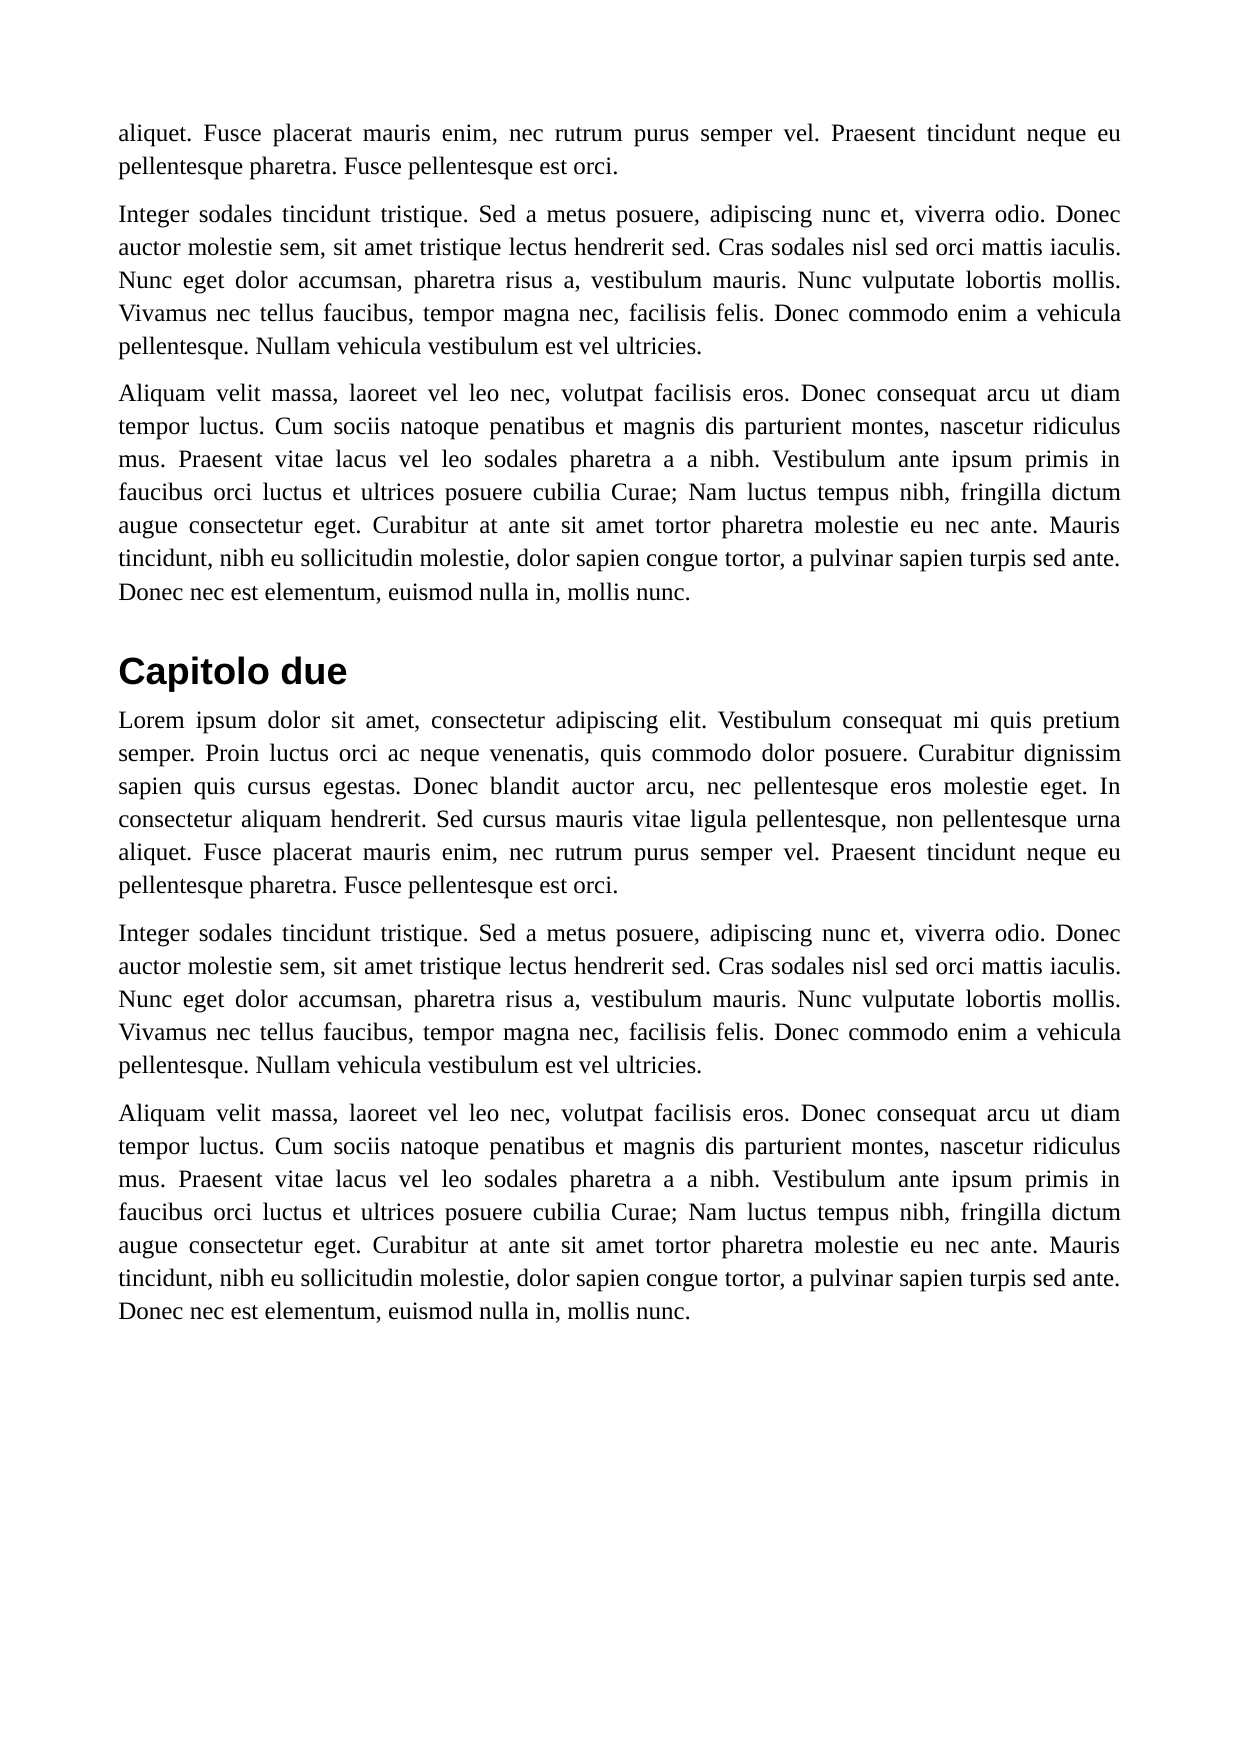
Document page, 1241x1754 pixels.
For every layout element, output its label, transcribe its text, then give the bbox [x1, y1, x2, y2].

subtitle Capitolo due [118, 649, 1122, 693]
text Lorem ipsum dolor sit amet, consectetur adipiscing elit. Vestibulum consequat mi quis pretium semper. Proin luctus orci ac neque venenatis, quis commodo dolor posuere. Curabitur dignissim sapien quis cursus egestas. Donec blandit auctor arcu, nec pellentesque eros molestie eget. In consectetur aliquam hendrerit. Sed cursus mauris vitae ligula pellentesque, non pellentesque urna aliquet. Fusce placerat mauris enim, nec rutrum purus semper vel. Praesent tincidunt neque eu pellentesque pharetra. Fusce pellentesque est orci. [118, 705, 1122, 899]
text Aliquam velit massa, laoreet vel leo nec, volutpat facilisis eros. Donec consequat arcu ut diam tempor luctus. Cum sociis natoque penatibus et magnis dis parturient montes, nascetur ridiculus mus. Praesent vitae lacus vel leo sodales pharetra a a nibh. Vestibulum ante ipsum primis in faucibus orci luctus et ultrices posuere cubilia Curae; Nam luctus tempus nibh, fringilla dictum augue consectetur eget. Curabitur at ante sit amet tortor pharetra molestie eu nec ante. Mauris tincidunt, nibh eu sollicitudin molestie, dolor sapien congue tortor, a pulvinar sapien turpis sed ante. Donec nec est elementum, euismod nulla in, mollis nunc. [118, 1098, 1122, 1324]
text aliquet. Fusce placerat mauris enim, nec rutrum purus semper vel. Praesent tincidunt neque eu pellentesque pharetra. Fusce pellentesque est orci. [118, 118, 1122, 180]
text Integer sodales tincidunt tristique. Sed a metus posuere, adipiscing nunc et, viverra odio. Donec auctor molestie sem, sit amet tristique lectus hendrerit sed. Cras sodales nisl sed orci mattis iaculis. Nunc eget dolor accumsan, pharetra risus a, vestibulum mauris. Nunc vulputate lobortis mollis. Vivamus nec tellus faucibus, tempor magna nec, facilisis felis. Donec commodo enim a vehicula pellentesque. Nullam vehicula vestibulum est vel ultricies. [118, 199, 1122, 359]
text Aliquam velit massa, laoreet vel leo nec, volutpat facilisis eros. Donec consequat arcu ut diam tempor luctus. Cum sociis natoque penatibus et magnis dis parturient montes, nascetur ridiculus mus. Praesent vitae lacus vel leo sodales pharetra a a nibh. Vestibulum ante ipsum primis in faucibus orci luctus et ultrices posuere cubilia Curae; Nam luctus tempus nibh, fringilla dictum augue consectetur eget. Curabitur at ante sit amet tortor pharetra molestie eu nec ante. Mauris tincidunt, nibh eu sollicitudin molestie, dolor sapien congue tortor, a pulvinar sapien turpis sed ante. Donec nec est elementum, euismod nulla in, mollis nunc. [118, 378, 1122, 605]
text Integer sodales tincidunt tristique. Sed a metus posuere, adipiscing nunc et, viverra odio. Donec auctor molestie sem, sit amet tristique lectus hendrerit sed. Cras sodales nisl sed orci mattis iaculis. Nunc eget dolor accumsan, pharetra risus a, vestibulum mauris. Nunc vulputate lobortis mollis. Vivamus nec tellus faucibus, tempor magna nec, facilisis felis. Donec commodo enim a vehicula pellentesque. Nullam vehicula vestibulum est vel ultricies. [118, 918, 1122, 1079]
